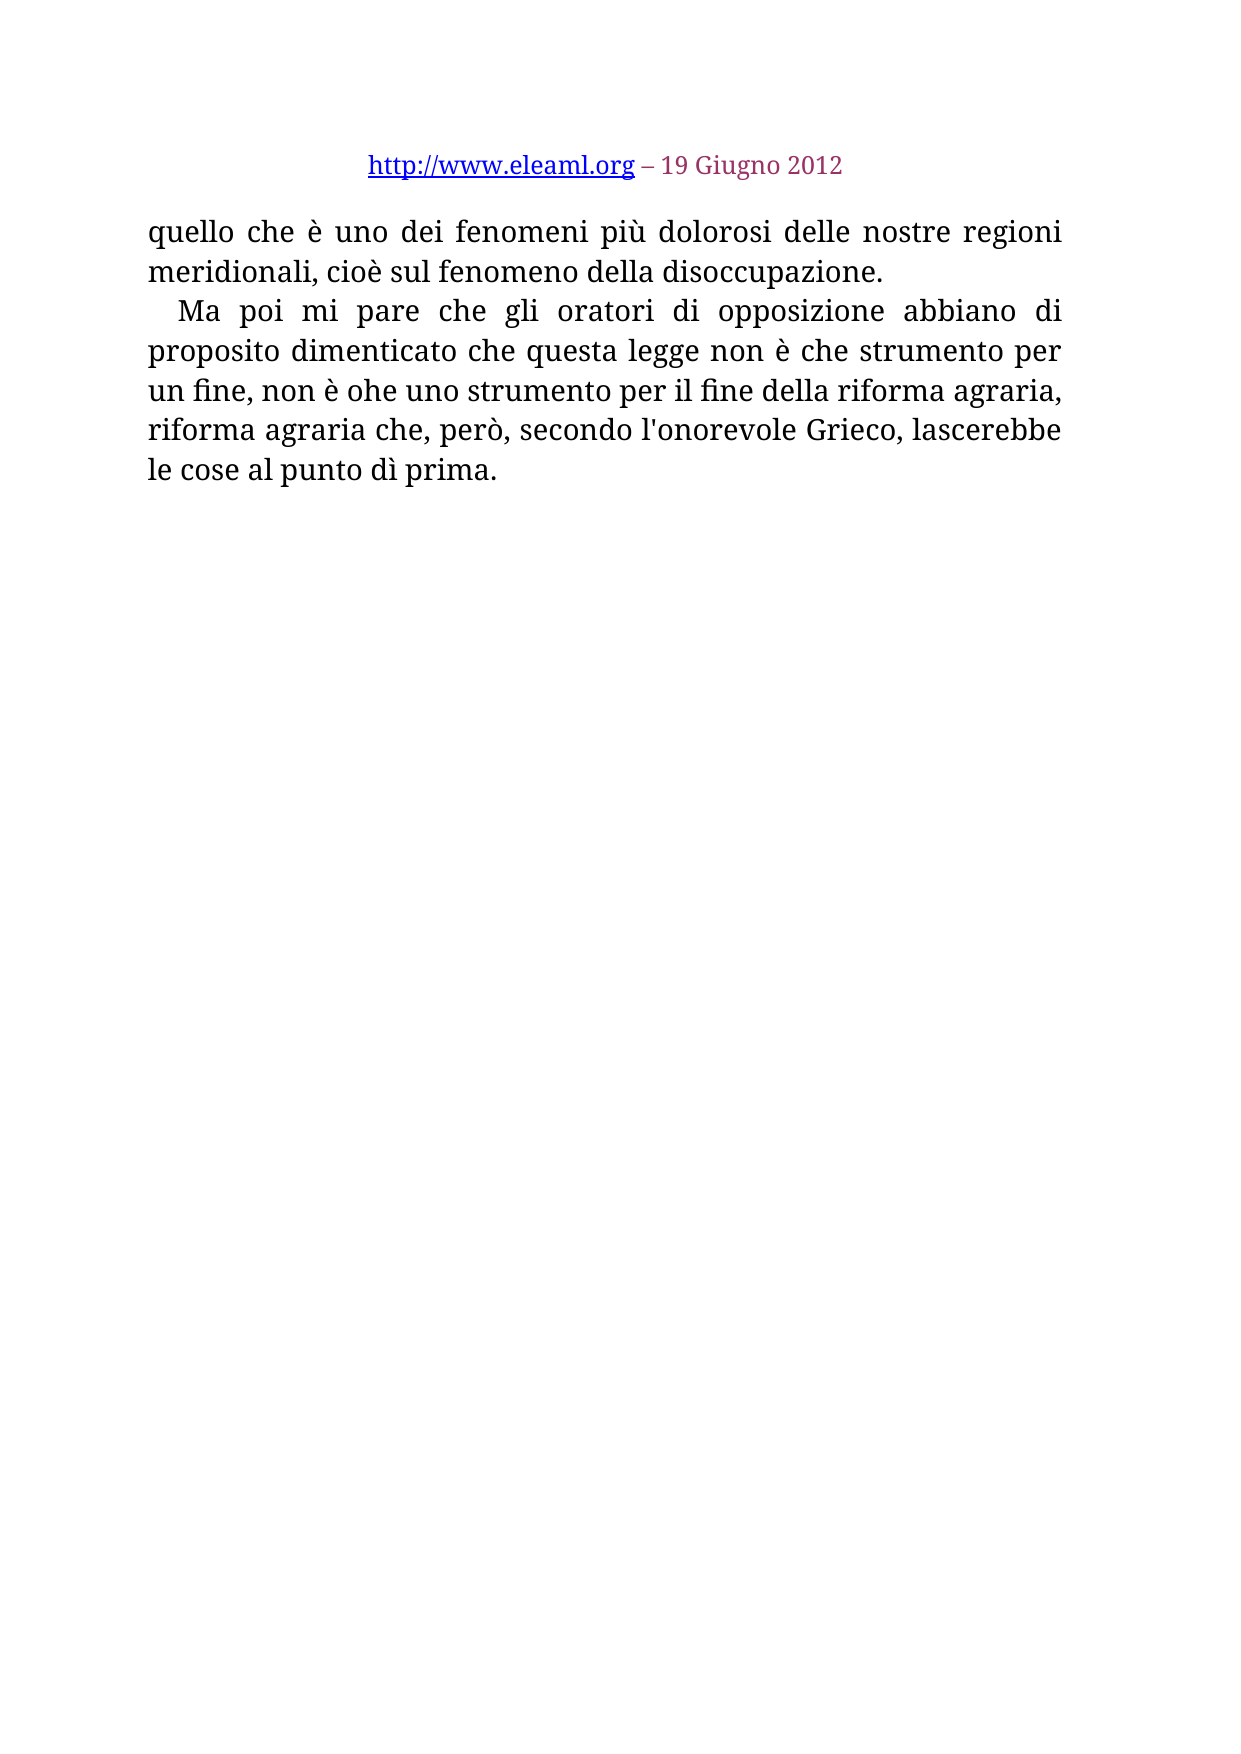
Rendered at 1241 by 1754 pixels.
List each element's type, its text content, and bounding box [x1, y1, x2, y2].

text Ma poi mi pare che gli oratori di opposizione abbiano di proposito dimenticato che questa legge non è che strumento per un fine, non è ohe uno strumento per il fine della riforma agraria, riforma agraria che, però, secondo l'onorevole Grieco, lascerebbe le cose al punto dì prima. [148, 291, 1063, 489]
text quello che è uno dei fenomeni più dolorosi delle nostre regioni meridionali, cioè sul fenomeno della disoccupazione. [148, 211, 1063, 291]
